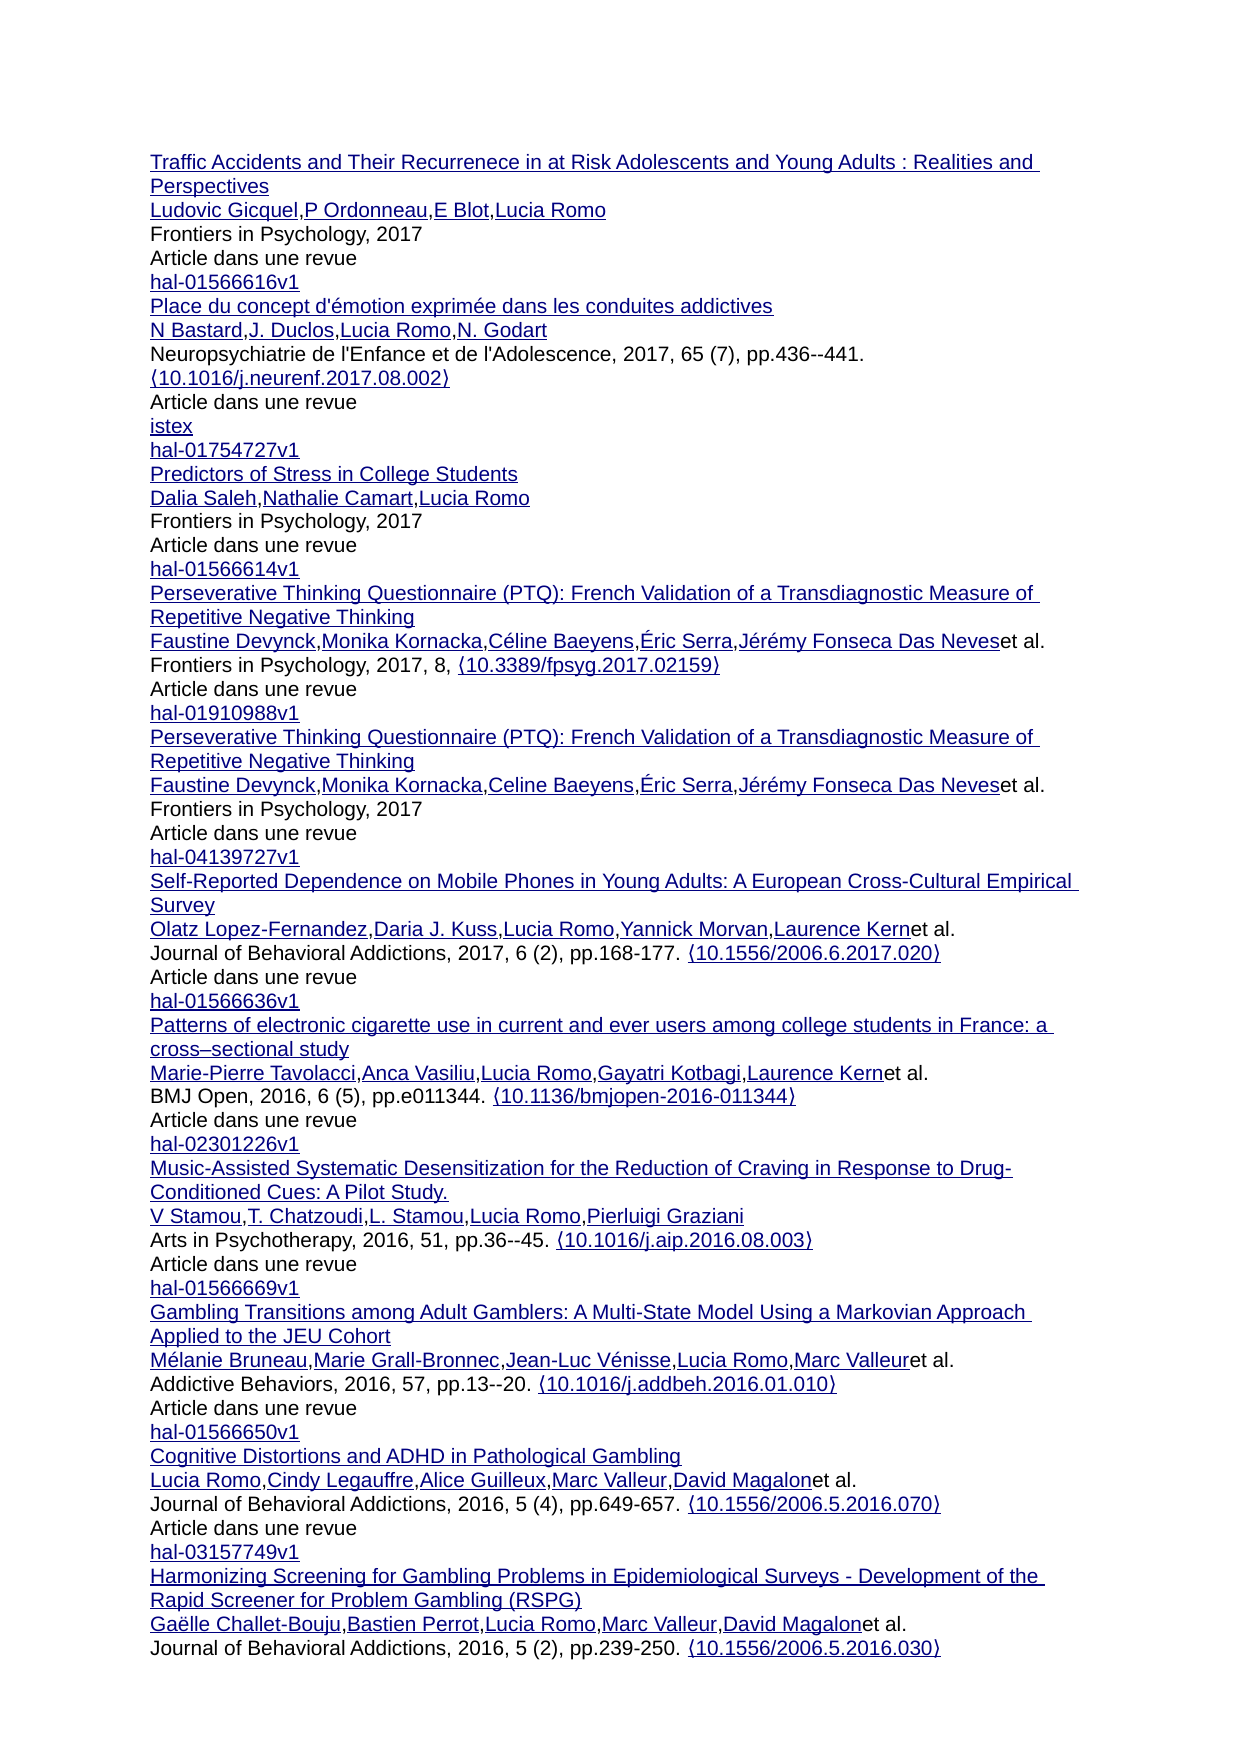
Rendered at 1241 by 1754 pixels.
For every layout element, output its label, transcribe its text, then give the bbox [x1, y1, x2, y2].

table_cell Perseverative Thinking Questionnaire (PTQ): French Validation of a Transdiagnostic Measure of Repetitive Negative Thinking Faustine Devynck,Monika Kornacka,Céline Baeyens,Éric Serra,Jérémy Fonseca Das Neveset al. Frontiers in Psychology, 2017, 8, ⟨10.3389/fpsyg.2017.02159⟩ Article dans une revue hal-01910988v1 [150, 581, 1090, 725]
table_cell Place du concept d'émotion exprimée dans les conduites addictives N Bastard,J. Duclos,Lucia Romo,N. Godart Neuropsychiatrie de l'Enfance et de l'Adolescence, 2017, 65 (7), pp.436--441. ⟨10.1016/j.neurenf.2017.08.002⟩ Article dans une revue istex hal-01754727v1 [150, 294, 1090, 461]
table_cell Self-Reported Dependence on Mobile Phones in Young Adults: A European Cross-Cultural Empirical Survey Olatz Lopez-Fernandez,Daria J. Kuss,Lucia Romo,Yannick Morvan,Laurence Kernet al. Journal of Behavioral Addictions, 2017, 6 (2), pp.168-177. ⟨10.1556/2006.6.2017.020⟩ Article dans une revue hal-01566636v1 [150, 869, 1090, 1012]
table_cell Patterns of electronic cigarette use in current and ever users among college students in France: a cross–sectional study Marie-Pierre Tavolacci,Anca Vasiliu,Lucia Romo,Gayatri Kotbagi,Laurence Kernet al. BMJ Open, 2016, 6 (5), pp.e011344. ⟨10.1136/bmjopen-2016-011344⟩ Article dans une revue hal-02301226v1 [150, 1013, 1090, 1156]
table_cell Harmonizing Screening for Gambling Problems in Epidemiological Surveys - Development of the Rapid Screener for Problem Gambling (RSPG) Gaëlle Challet-Bouju,Bastien Perrot,Lucia Romo,Marc Valleur,David Magalonet al. Journal of Behavioral Addictions, 2016, 5 (2), pp.239-250. ⟨10.1556/2006.5.2016.030⟩ [150, 1564, 1090, 1659]
table_cell Cognitive Distortions and ADHD in Pathological Gambling Lucia Romo,Cindy Legauffre,Alice Guilleux,Marc Valleur,David Magalonet al. Journal of Behavioral Addictions, 2016, 5 (4), pp.649-657. ⟨10.1556/2006.5.2016.070⟩ Article dans une revue hal-03157749v1 [150, 1444, 1090, 1563]
table_cell Predictors of Stress in College Students Dalia Saleh,Nathalie Camart,Lucia Romo Frontiers in Psychology, 2017 Article dans une revue hal-01566614v1 [150, 461, 1090, 581]
table_cell Perseverative Thinking Questionnaire (PTQ): French Validation of a Transdiagnostic Measure of Repetitive Negative Thinking Faustine Devynck,Monika Kornacka,Celine Baeyens,Éric Serra,Jérémy Fonseca Das Neveset al. Frontiers in Psychology, 2017 Article dans une revue hal-04139727v1 [150, 725, 1090, 869]
table_cell Traffic Accidents and Their Recurrenece in at Risk Adolescents and Young Adults : Realities and Perspectives Ludovic Gicquel,P Ordonneau,E Blot,Lucia Romo Frontiers in Psychology, 2017 Article dans une revue hal-01566616v1 [150, 150, 1090, 294]
table_cell Gambling Transitions among Adult Gamblers: A Multi-State Model Using a Markovian Approach Applied to the JEU Cohort Mélanie Bruneau,Marie Grall-Bronnec,Jean-Luc Vénisse,Lucia Romo,Marc Valleuret al. Addictive Behaviors, 2016, 57, pp.13--20. ⟨10.1016/j.addbeh.2016.01.010⟩ Article dans une revue hal-01566650v1 [150, 1300, 1090, 1444]
table_cell Music-Assisted Systematic Desensitization for the Reduction of Craving in Response to Drug-Conditioned Cues: A Pilot Study. V Stamou,T. Chatzoudi,L. Stamou,Lucia Romo,Pierluigi Graziani Arts in Psychotherapy, 2016, 51, pp.36--45. ⟨10.1016/j.aip.2016.08.003⟩ Article dans une revue hal-01566669v1 [150, 1156, 1090, 1300]
